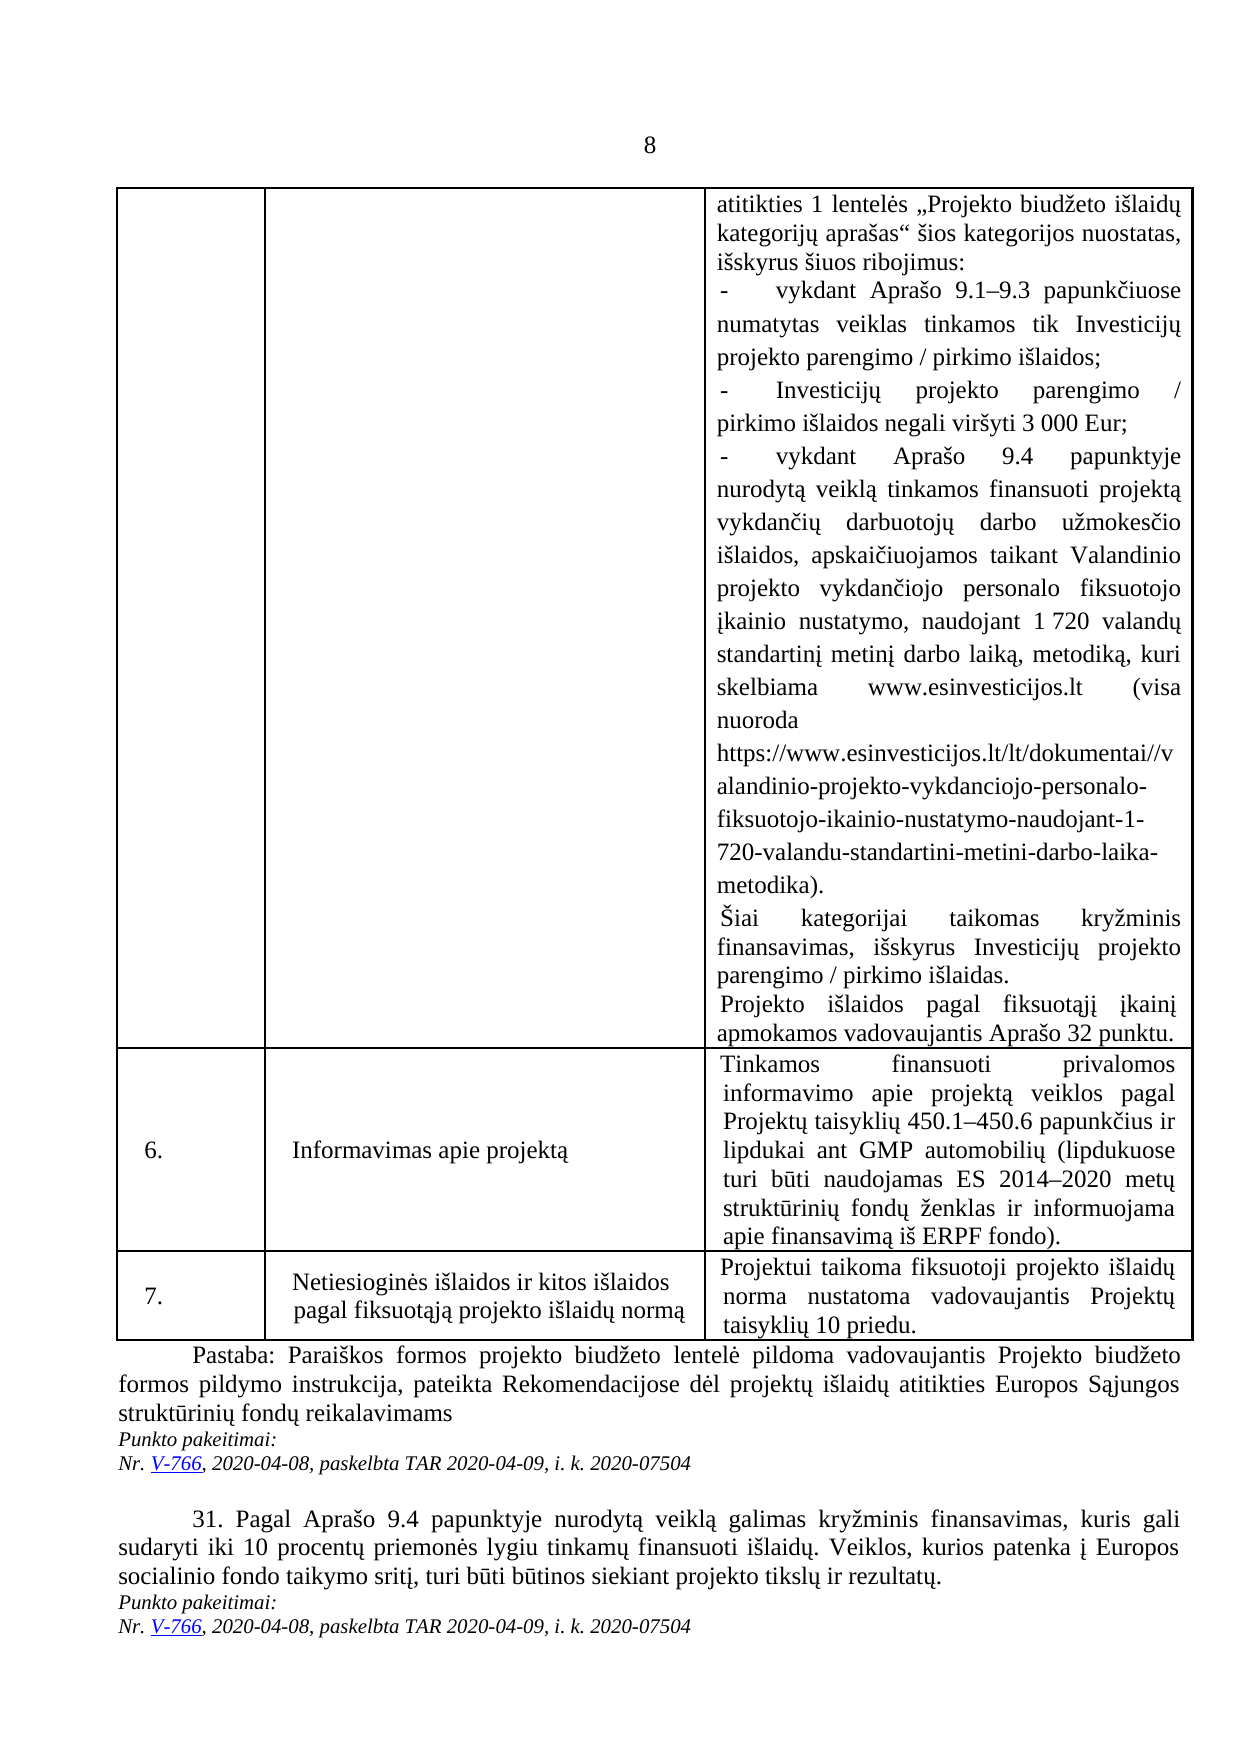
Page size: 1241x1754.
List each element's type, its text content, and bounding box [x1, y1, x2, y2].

text Punkto pakeitimai: [118, 1427, 1181, 1451]
text Nr. V-766, 2020-04-08, paskelbta TAR 2020-04-09, i. k. 2020-07504 [118, 1614, 1181, 1638]
table_cell 6. [118, 1049, 264, 1250]
text Pastaba: Paraiškos formos projekto biudžeto lentelė pildoma vadovaujantis Projekto biudžeto formos pildymo instrukcija, pateikta Rekomendacijose dėl projektų išlaidų atitikties Europos Sąjungos struktūrinių fondų reikalavimams [118, 1341, 1181, 1427]
table_cell Projektui taikoma fiksuotoji projekto išlaidų norma nustatoma vadovaujantis Projektų taisyklių 10 priedu. [706, 1252, 1191, 1338]
table_cell atitikties 1 lentelės „Projekto biudžeto išlaidų kategorijų aprašas“ šios kategorijos nuostatas, išskyrus šiuos ribojimus: - vykdant Aprašo 9.1–9.3 papunkčiuose numatytas veiklas tinkamos tik Investicijų projekto parengimo / pirkimo išlaidos; - Investicijų projekto parengimo / pirkimo išlaidos negali viršyti 3 000 Eur; - vykdant Aprašo 9.4 papunktyje nurodytą veiklą tinkamos finansuoti projektą vykdančių darbuotojų darbo užmokesčio išlaidos, apskaičiuojamos taikant Valandinio projekto vykdančiojo personalo fiksuotojo įkainio nustatymo, naudojant 1 720 valandų standartinį metinį darbo laiką, metodiką, kuri skelbiama www.esinvesticijos.lt (visa nuoroda https://www.esinvesticijos.lt/lt/dokumentai//valandinio-projekto-vykdanciojo-personalo-fiksuotojo-ikainio-nustatymo-naudojant-1-720-valandu-standartini-metini-darbo-laika-metodika). Šiai kategorijai taikomas kryžminis finansavimas, išskyrus Investicijų projekto parengimo / pirkimo išlaidas. Projekto išlaidos pagal fiksuotąjį įkainį apmokamos vadovaujantis Aprašo 32 punktu. [706, 189, 1191, 1047]
text 31. Pagal Aprašo 9.4 papunktyje nurodytą veiklą galimas kryžminis finansavimas, kuris gali sudaryti iki 10 procentų priemonės lygiu tinkamų finansuoti išlaidų. Veiklos, kurios patenka į Europos socialinio fondo taikymo sritį, turi būti būtinos siekiant projekto tikslų ir rezultatų. [118, 1504, 1181, 1590]
text Nr. V-766, 2020-04-08, paskelbta TAR 2020-04-09, i. k. 2020-07504 [118, 1451, 1181, 1475]
table_cell Tinkamos finansuoti privalomos informavimo apie projektą veiklos pagal Projektų taisyklių 450.1–450.6 papunkčius ir lipdukai ant GMP automobilių (lipdukuose turi būti naudojamas ES 2014–2020 metų struktūrinių fondų ženklas ir informuojama apie finansavimą iš ERPF fondo). [706, 1049, 1191, 1250]
table_cell 7. [118, 1252, 264, 1338]
table_cell [118, 189, 264, 1047]
table_cell Netiesioginės išlaidos ir kitos išlaidos pagal fiksuotąją projekto išlaidų normą [266, 1252, 704, 1338]
table_cell Informavimas apie projektą [266, 1049, 704, 1250]
text Punkto pakeitimai: [118, 1590, 1181, 1614]
table_cell [266, 189, 704, 1047]
